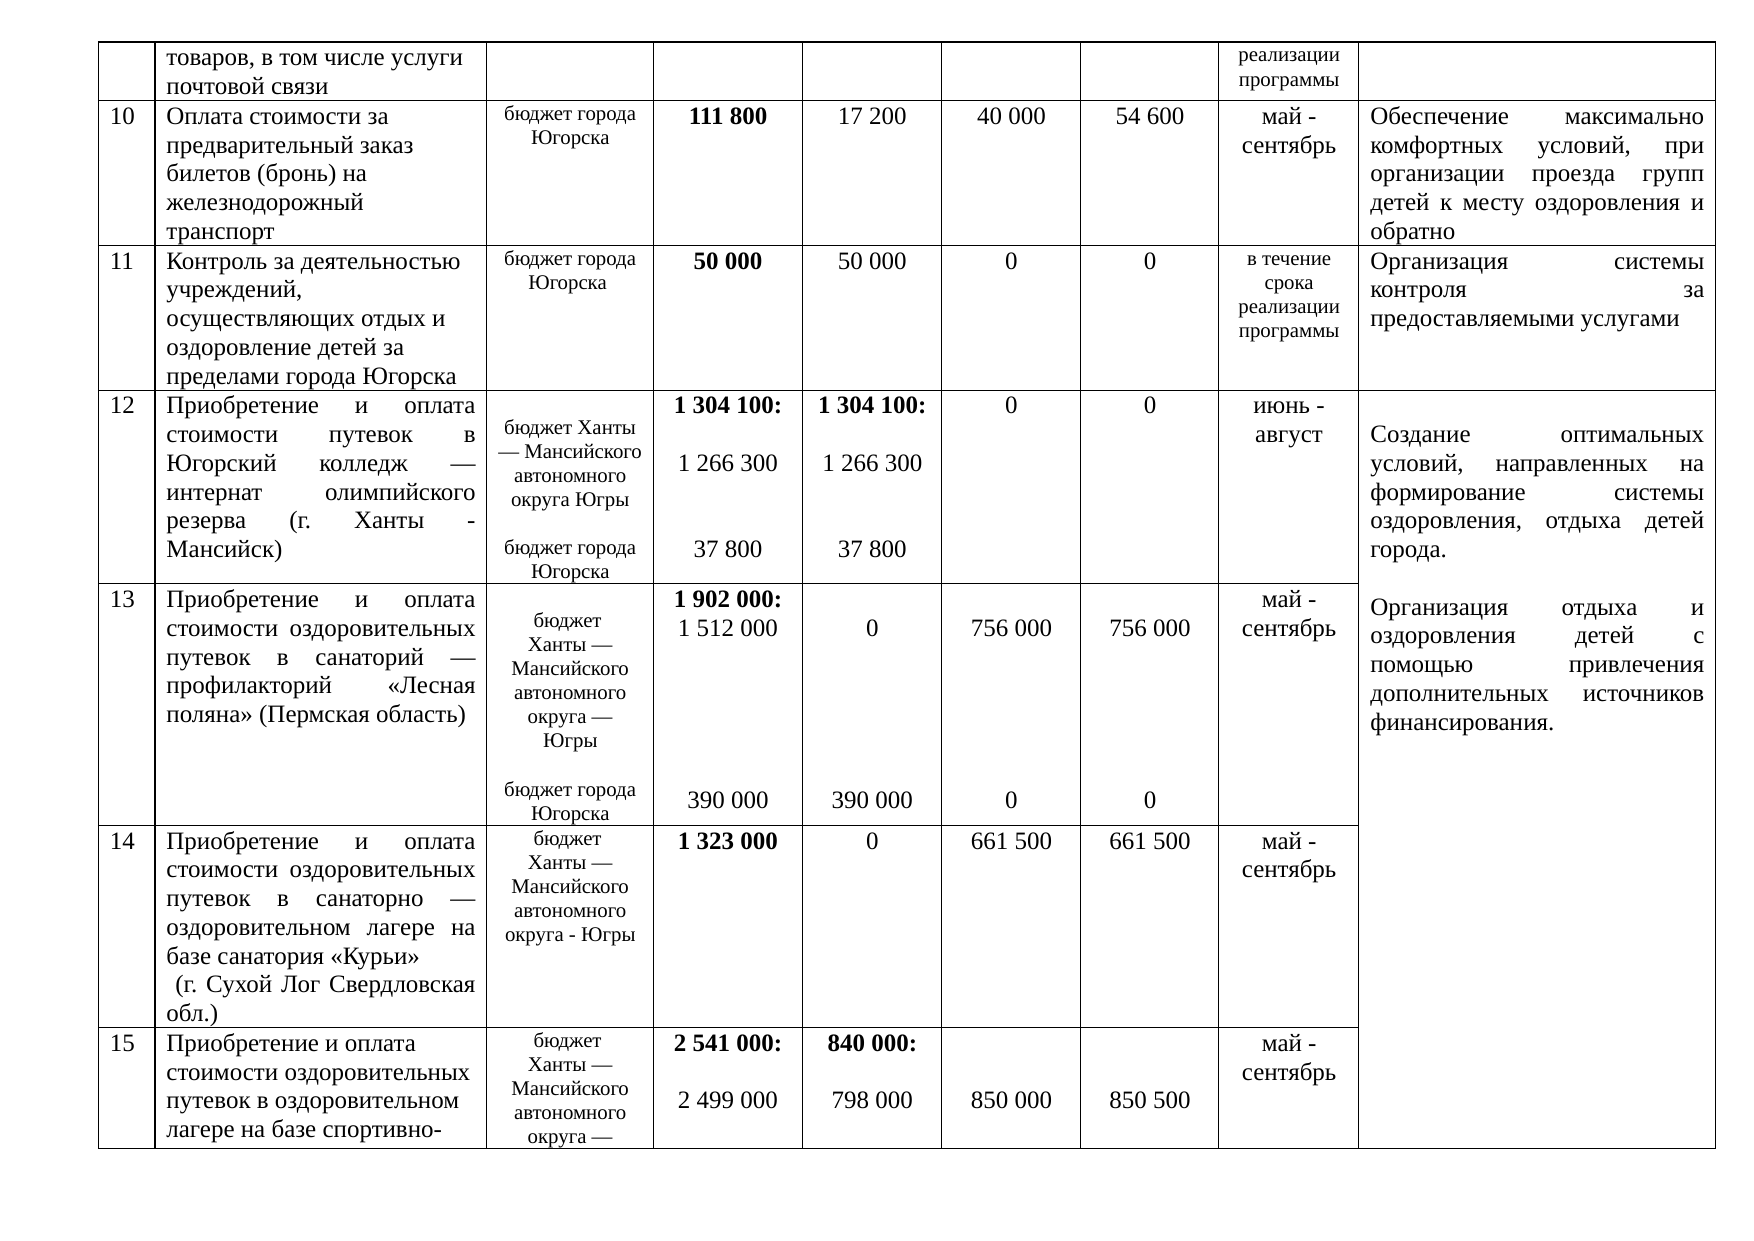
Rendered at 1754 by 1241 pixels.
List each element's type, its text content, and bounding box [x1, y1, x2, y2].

table_cell 1 304 100: 1 266 300 37 800 [654, 391, 802, 583]
table_cell Организация системы контроля за предоставляемыми услугами [1359, 246, 1715, 389]
table_cell 17 200 [803, 101, 941, 245]
table_cell Приобретение и оплата стоимости оздоровительных путевок в санаторно — оздоровительном лагере на базе санатория «Курьи» (г. Сухой Лог Свердловская обл.) [156, 826, 486, 1027]
table_cell 0 [803, 826, 941, 1027]
table_cell 14 [99, 826, 154, 1027]
table_cell [803, 43, 941, 100]
table_cell 0 390 000 [803, 584, 941, 825]
table_cell бюджет Ханты — Мансийского автономного округа - Югры [487, 826, 653, 1027]
table_cell Приобретение и оплата стоимости оздоровительных путевок в оздоровительном лагере на базе спортивно- [156, 1028, 486, 1148]
table_cell 40 000 [942, 101, 1080, 245]
table_cell 13 [99, 584, 154, 825]
table_cell 0 [1081, 246, 1218, 389]
table_cell 50 000 [803, 246, 941, 389]
table_cell 0 [1081, 391, 1218, 583]
table_cell 1 323 000 [654, 826, 802, 1027]
table_cell 15 [99, 1028, 154, 1148]
table_cell реализации программы [1219, 43, 1358, 100]
table_cell [1081, 43, 1218, 100]
table_cell 10 [99, 101, 154, 245]
table_cell Контроль за деятельностью учреждений, осуществляющих отдых и оздоровление детей за пределами города Югорска [156, 246, 486, 389]
table_cell 850 500 [1081, 1028, 1218, 1148]
table_cell 661 500 [942, 826, 1080, 1027]
table_cell май - сентябрь [1219, 1028, 1358, 1148]
table_cell Обеспечение максимально комфортных условий, при организации проезда групп детей к месту оздоровления и обратно [1359, 101, 1715, 245]
table_cell товаров, в том числе услуги почтовой связи [156, 43, 486, 100]
table_cell 2 541 000: 2 499 000 [654, 1028, 802, 1148]
table_cell май - сентябрь [1219, 584, 1358, 825]
table_cell май - сентябрь [1219, 101, 1358, 245]
table_cell 12 [99, 391, 154, 583]
table_cell [99, 43, 154, 100]
table_cell бюджет Ханты — Мансийского автономного округа Югры бюджет города Югорска [487, 391, 653, 583]
table_cell 0 [942, 391, 1080, 583]
table_cell 850 000 [942, 1028, 1080, 1148]
table_cell бюджет Ханты — Мансийского автономного округа — [487, 1028, 653, 1148]
table_cell бюджет Ханты — Мансийского автономного округа — Югры бюджет города Югорска [487, 584, 653, 825]
table_cell Оплата стоимости за предварительный заказ билетов (бронь) на железнодорожный транспорт [156, 101, 486, 245]
table_cell Приобретение и оплата стоимости оздоровительных путевок в санаторий — профилакторий «Лесная поляна» (Пермская область) [156, 584, 486, 825]
table_cell 661 500 [1081, 826, 1218, 1027]
table_cell 50 000 [654, 246, 802, 389]
table_cell [942, 43, 1080, 100]
table_cell 756 000 0 [942, 584, 1080, 825]
table_cell бюджет города Югорска [487, 246, 653, 389]
table_cell май - сентябрь [1219, 826, 1358, 1027]
table_cell 1 902 000: 1 512 000 390 000 [654, 584, 802, 825]
table_cell июнь - август [1219, 391, 1358, 583]
table_cell 840 000: 798 000 [803, 1028, 941, 1148]
table_cell [654, 43, 802, 100]
table_cell 756 000 0 [1081, 584, 1218, 825]
table_cell 111 800 [654, 101, 802, 245]
table_cell [487, 43, 653, 100]
table_cell 0 [942, 246, 1080, 389]
table_cell в течение срока реализации программы [1219, 246, 1358, 389]
table_cell 54 600 [1081, 101, 1218, 245]
table_cell Создание оптимальных условий, направленных на формирование системы оздоровления, отдыха детей города. Организация отдыха и оздоровления детей с помощью привлечения дополнительных источников финансирования. [1359, 391, 1715, 1148]
table_cell бюджет города Югорска [487, 101, 653, 245]
table_cell [1359, 43, 1715, 100]
table_cell Приобретение и оплата стоимости путевок в Югорский колледж — интернат олимпийского резерва (г. Ханты - Мансийск) [156, 391, 486, 583]
table_cell 1 304 100: 1 266 300 37 800 [803, 391, 941, 583]
table_cell 11 [99, 246, 154, 389]
